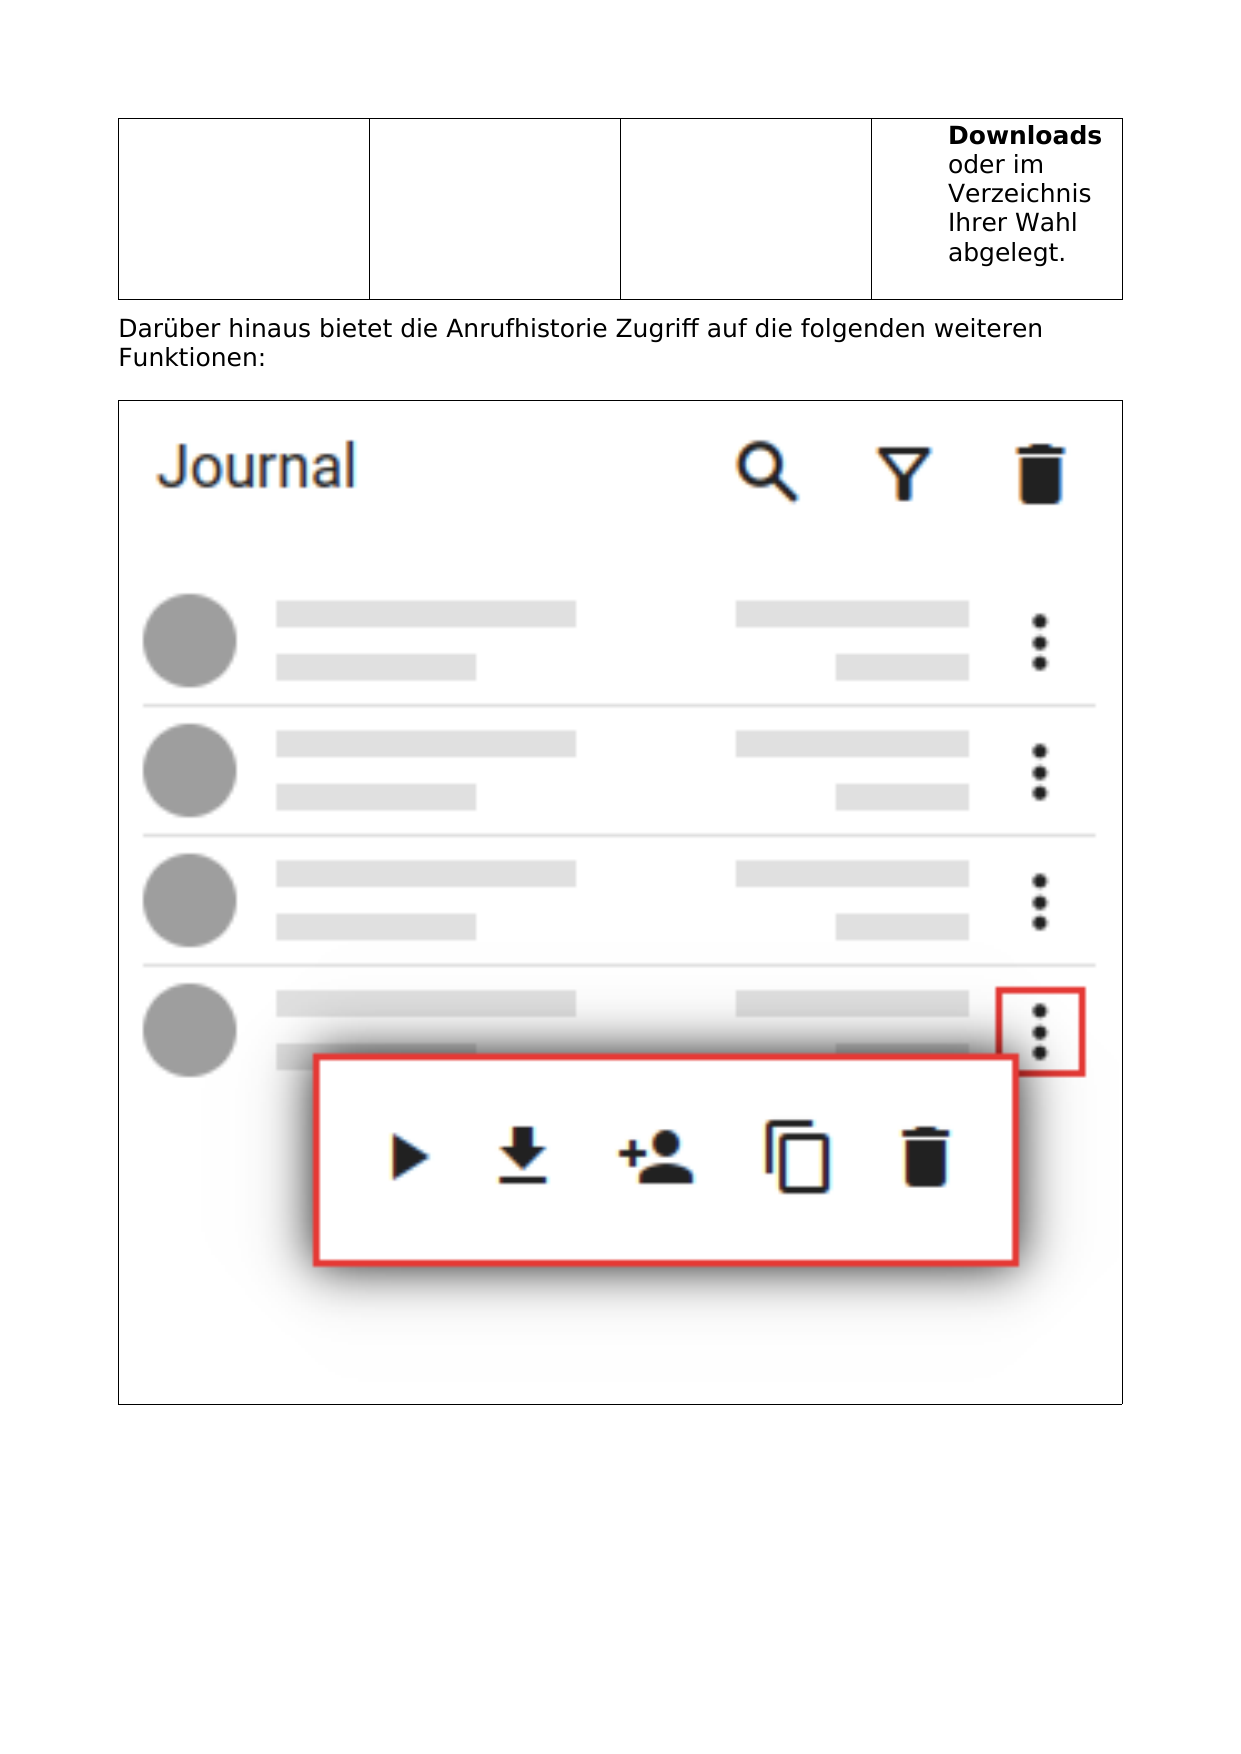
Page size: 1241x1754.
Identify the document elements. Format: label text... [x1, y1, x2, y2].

text Darüber hinaus bietet die Anrufhistorie Zugriff auf die folgenden weiteren Funktionen: [118, 314, 1122, 373]
table_header [621, 119, 871, 299]
table_header Downloads oder im Verzeichnis Ihrer Wahl abgelegt. [872, 119, 1122, 299]
picture [121, 402, 1120, 1401]
table_header [119, 119, 369, 299]
table_header [370, 119, 620, 299]
table_header [119, 401, 1122, 1404]
